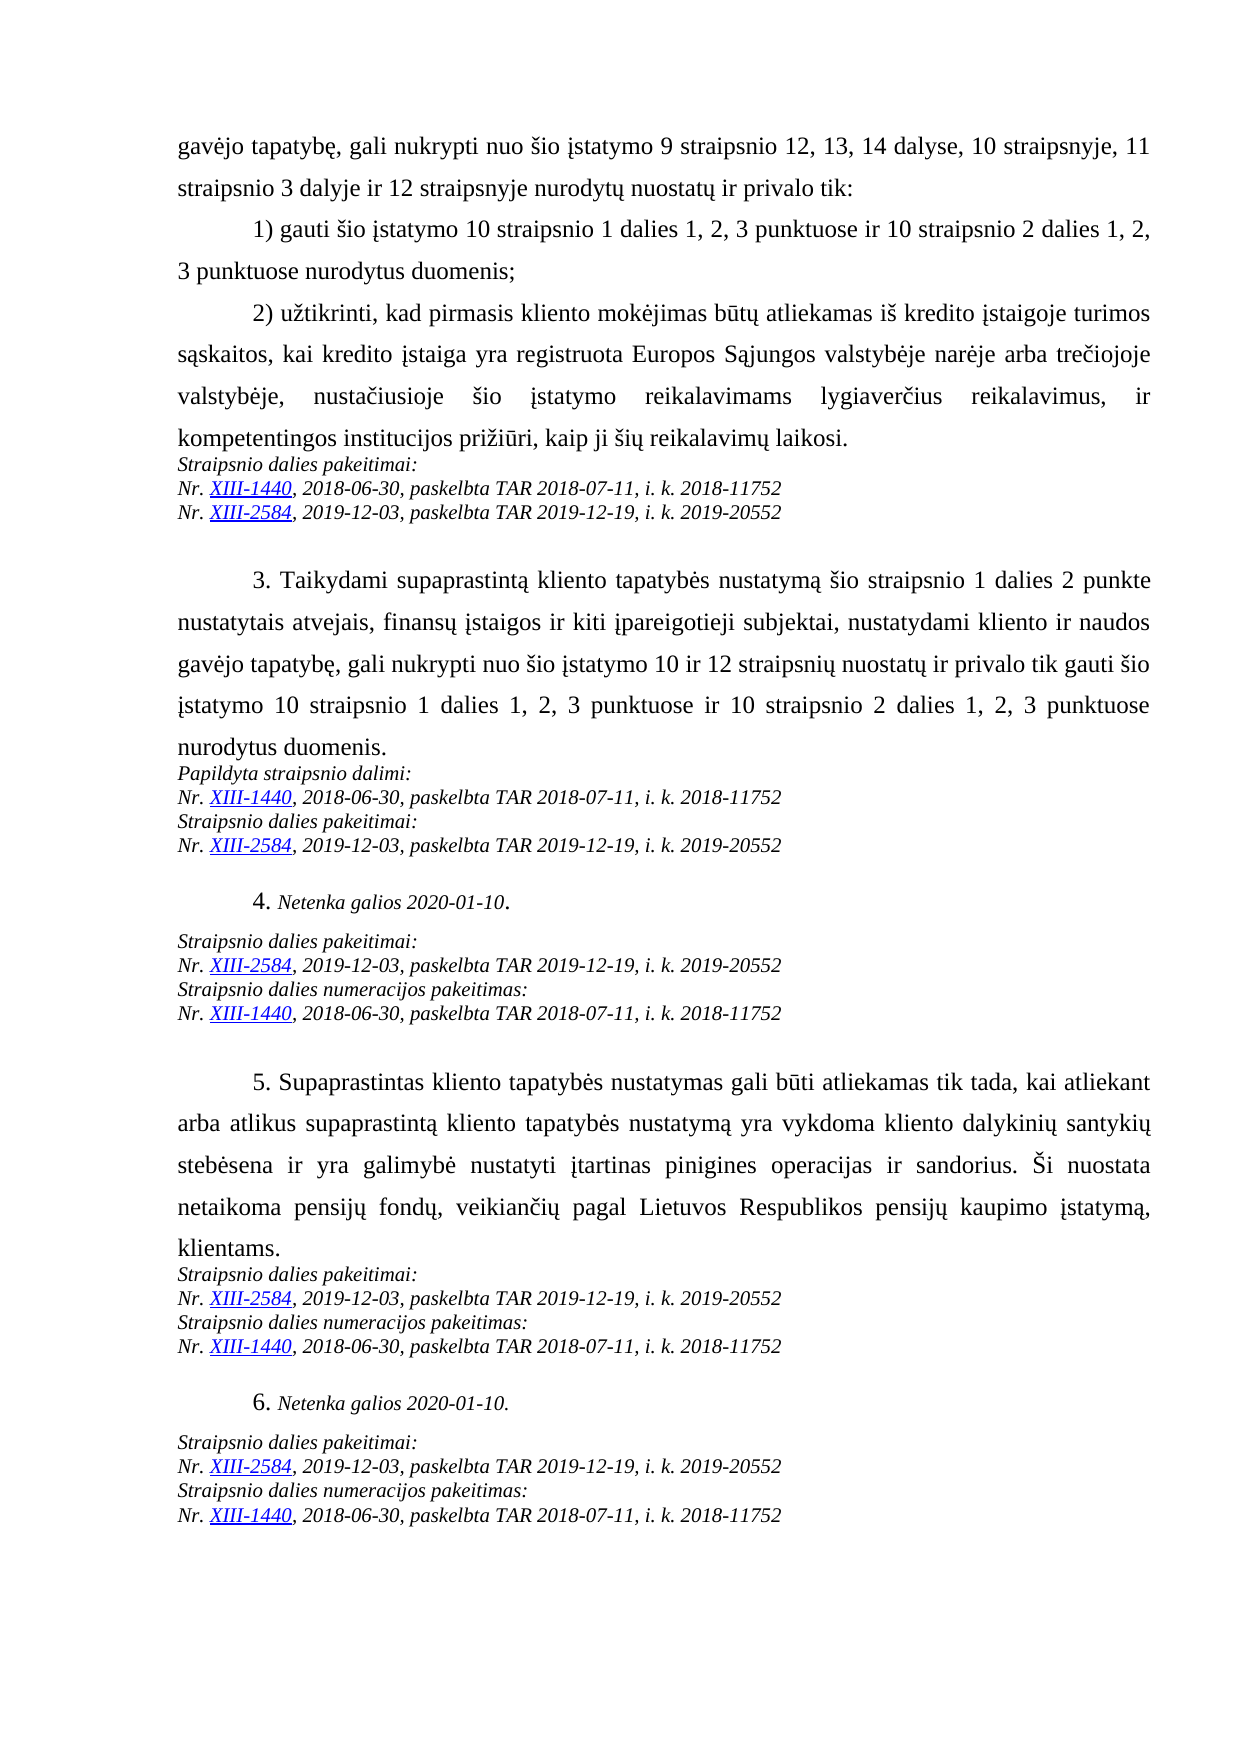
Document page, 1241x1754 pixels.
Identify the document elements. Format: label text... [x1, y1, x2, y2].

text Nr. XIII-2584, 2019-12-03, paskelbta TAR 2019-12-19, i. k. 2019-20552 [177, 499, 1152, 524]
text 6. Netenka galios 2020-01-10. [177, 1387, 1152, 1416]
text gavėjo tapatybę, gali nukrypti nuo šio įstatymo 9 straipsnio 12, 13, 14 dalyse, 10 straipsnyje, 11 straipsnio 3 dalyje ir 12 straipsnyje nurodytų nuostatų ir privalo tik: [177, 118, 1152, 201]
text Nr. XIII-2584, 2019-12-03, paskelbta TAR 2019-12-19, i. k. 2019-20552 [177, 1286, 1152, 1310]
text Straipsnio dalies pakeitimai: [177, 1430, 1152, 1454]
text Straipsnio dalies pakeitimai: [177, 451, 1152, 476]
text 1) gauti šio įstatymo 10 straipsnio 1 dalies 1, 2, 3 punktuose ir 10 straipsnio 2 dalies 1, 2, 3 punktuose nurodytus duomenis; [177, 201, 1152, 285]
text Nr. XIII-1440, 2018-06-30, paskelbta TAR 2018-07-11, i. k. 2018-11752 [177, 1334, 1152, 1358]
text Nr. XIII-2584, 2019-12-03, paskelbta TAR 2019-12-19, i. k. 2019-20552 [177, 953, 1152, 977]
text Nr. XIII-1440, 2018-06-30, paskelbta TAR 2018-07-11, i. k. 2018-11752 [177, 785, 1152, 809]
text Nr. XIII-1440, 2018-06-30, paskelbta TAR 2018-07-11, i. k. 2018-11752 [177, 1001, 1152, 1025]
text Straipsnio dalies numeracijos pakeitimas: [177, 977, 1152, 1001]
text 2) užtikrinti, kad pirmasis kliento mokėjimas būtų atliekamas iš kredito įstaigoje turimos sąskaitos, kai kredito įstaiga yra registruota Europos Sąjungos valstybėje narėje arba trečiojoje valstybėje, nustačiusioje šio įstatymo reikalavimams lygiaverčius reikalavimus, ir kompetentingos institucijos prižiūri, kaip ji šių reikalavimų laikosi. [177, 285, 1152, 451]
text Straipsnio dalies pakeitimai: [177, 809, 1152, 833]
text 3. Taikydami supaprastintą kliento tapatybės nustatymą šio straipsnio 1 dalies 2 punkte nustatytais atvejais, finansų įstaigos ir kiti įpareigotieji subjektai, nustatydami kliento ir naudos gavėjo tapatybę, gali nukrypti nuo šio įstatymo 10 ir 12 straipsnių nuostatų ir privalo tik gauti šio įstatymo 10 straipsnio 1 dalies 1, 2, 3 punktuose ir 10 straipsnio 2 dalies 1, 2, 3 punktuose nurodytus duomenis. [177, 552, 1152, 761]
text Straipsnio dalies numeracijos pakeitimas: [177, 1310, 1152, 1334]
text Nr. XIII-2584, 2019-12-03, paskelbta TAR 2019-12-19, i. k. 2019-20552 [177, 833, 1152, 857]
text 5. Supaprastintas kliento tapatybės nustatymas gali būti atliekamas tik tada, kai atliekant arba atlikus supaprastintą kliento tapatybės nustatymą yra vykdoma kliento dalykinių santykių stebėsena ir yra galimybė nustatyti įtartinas pinigines operacijas ir sandorius. Ši nuostata netaikoma pensijų fondų, veikiančių pagal Lietuvos Respublikos pensijų kaupimo įstatymą, klientams. [177, 1054, 1152, 1262]
text Straipsnio dalies pakeitimai: [177, 929, 1152, 953]
text Nr. XIII-1440, 2018-06-30, paskelbta TAR 2018-07-11, i. k. 2018-11752 [177, 476, 1152, 499]
text Papildyta straipsnio dalimi: [177, 761, 1152, 785]
text Nr. XIII-1440, 2018-06-30, paskelbta TAR 2018-07-11, i. k. 2018-11752 [177, 1502, 1152, 1527]
text Nr. XIII-2584, 2019-12-03, paskelbta TAR 2019-12-19, i. k. 2019-20552 [177, 1454, 1152, 1478]
text Straipsnio dalies pakeitimai: [177, 1262, 1152, 1286]
text Straipsnio dalies numeracijos pakeitimas: [177, 1478, 1152, 1502]
text 4. Netenka galios 2020-01-10. [177, 886, 1152, 914]
